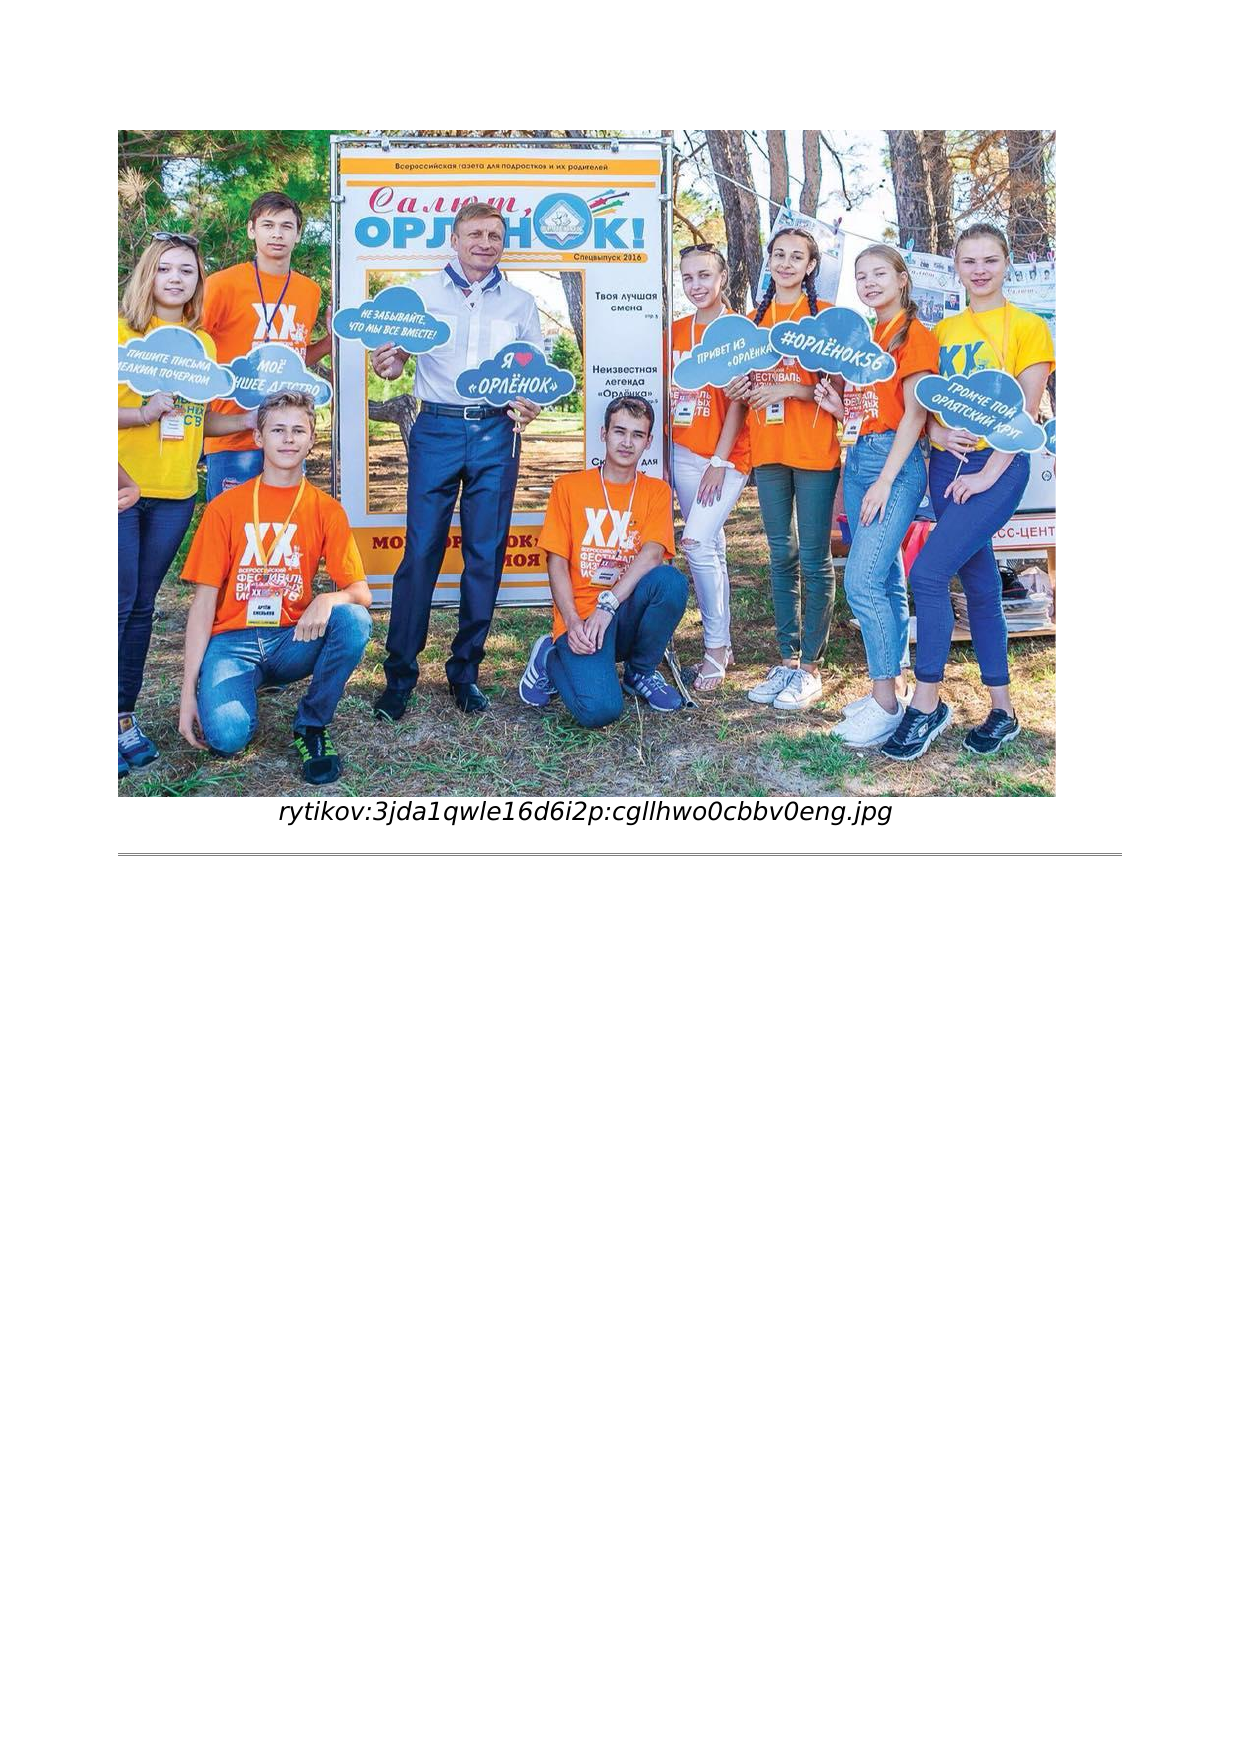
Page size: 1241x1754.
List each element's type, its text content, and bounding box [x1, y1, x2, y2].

text rytikov:3jda1qwle16d6i2p:cgllhwo0cbbv0eng.jpg [118, 797, 1056, 826]
picture [118, 130, 1056, 797]
